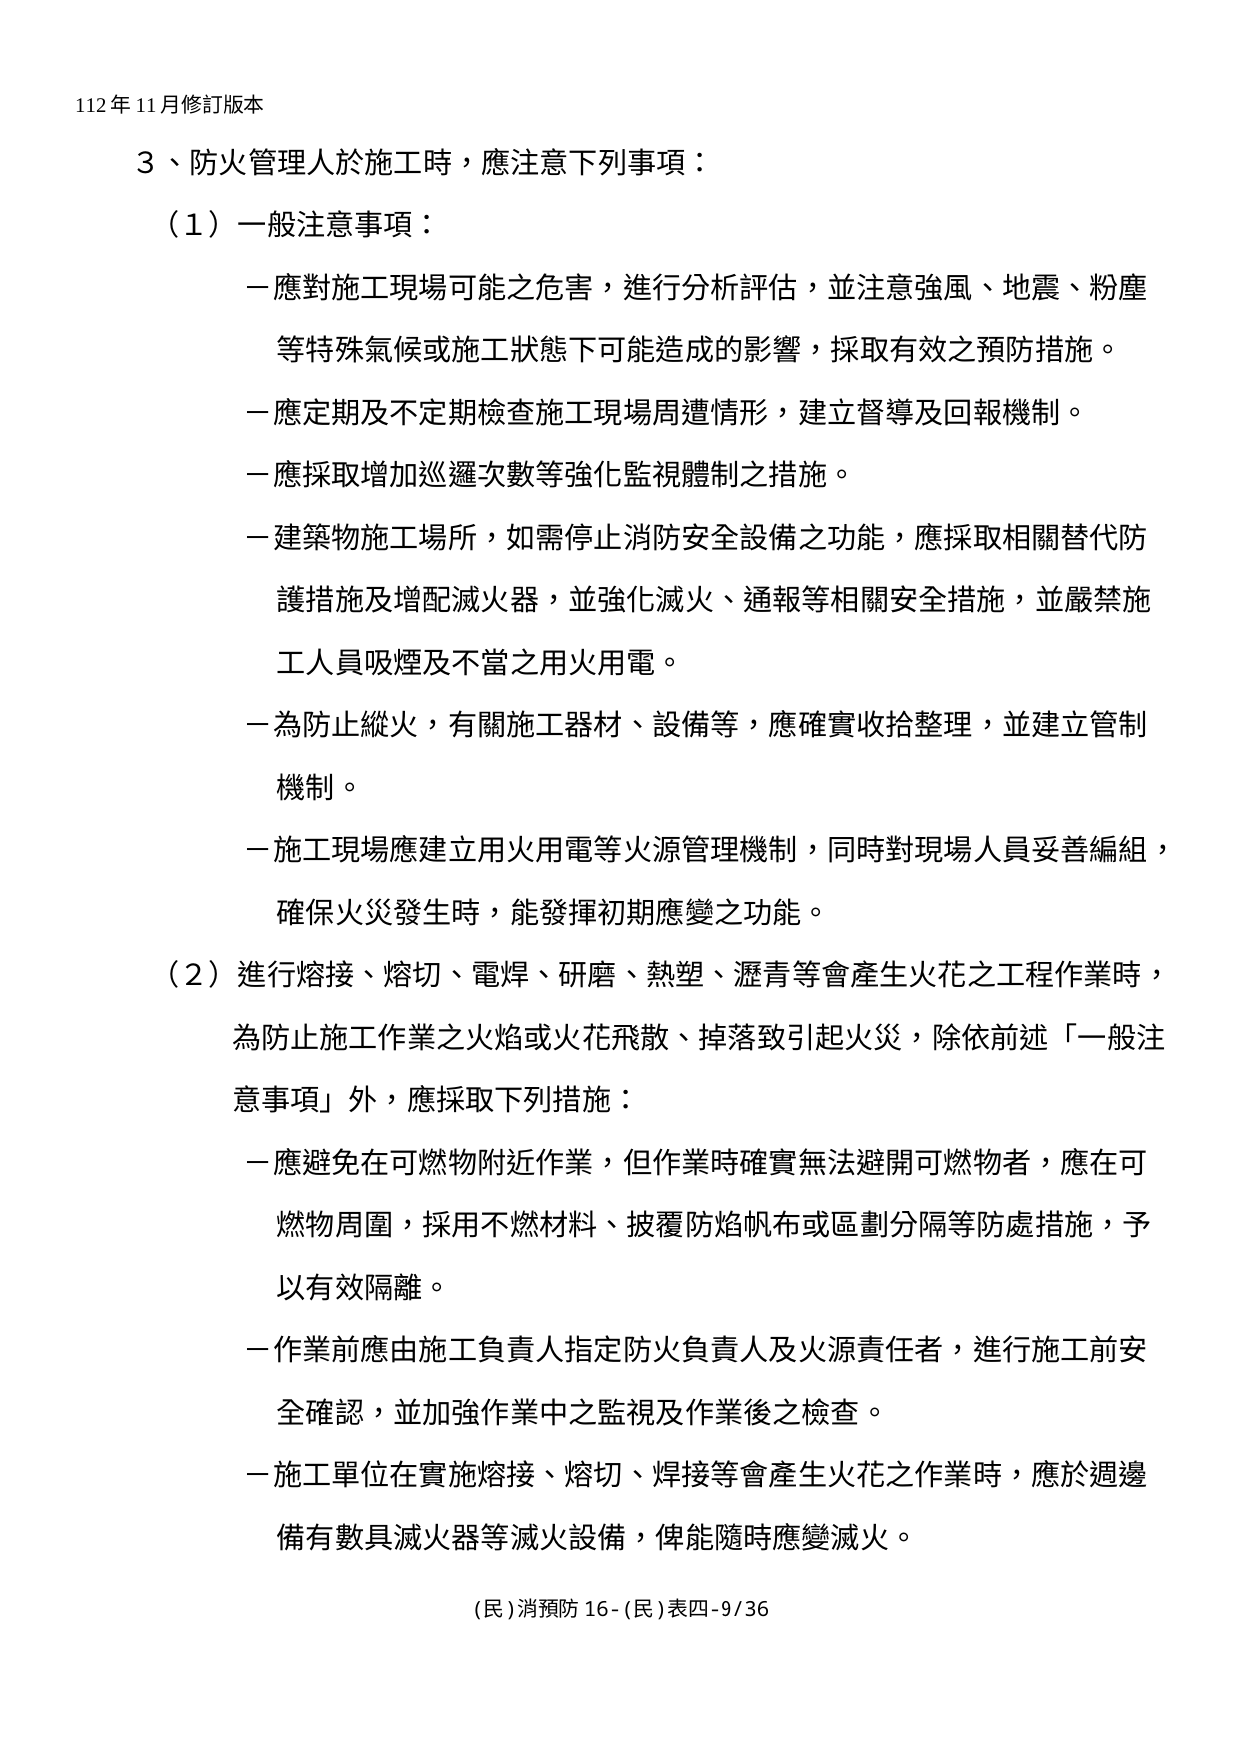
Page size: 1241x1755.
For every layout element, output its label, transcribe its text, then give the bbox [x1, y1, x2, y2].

text －應採取增加巡邏次數等強化監視體制之措施。 [244, 431, 1165, 494]
text ３、防火管理人於施工時，應注意下列事項： [131, 119, 1165, 181]
text －施工單位在實施熔接、熔切、焊接等會產生火花之作業時，應於週邊備有數具滅火器等滅火設備，俾能隨時應變滅火。 [244, 1431, 1165, 1556]
text －應定期及不定期檢查施工現場周遭情形，建立督導及回報機制。 [244, 369, 1165, 431]
text －施工現場應建立用火用電等火源管理機制，同時對現場人員妥善編組，確保火災發生時，能發揮初期應變之功能。 [244, 806, 1165, 931]
text （１）一般注意事項： [150, 181, 1165, 244]
text －作業前應由施工負責人指定防火負責人及火源責任者，進行施工前安全確認，並加強作業中之監視及作業後之檢查。 [244, 1306, 1165, 1431]
text －建築物施工場所，如需停止消防安全設備之功能，應採取相關替代防護措施及增配滅火器，並強化滅火、通報等相關安全措施，並嚴禁施工人員吸煙及不當之用火用電。 [244, 494, 1165, 681]
text －為防止縱火，有關施工器材、設備等，應確實收拾整理，並建立管制機制。 [244, 681, 1165, 806]
text －應對施工現場可能之危害，進行分析評估，並注意強風、地震、粉塵等特殊氣候或施工狀態下可能造成的影響，採取有效之預防措施。 [244, 244, 1165, 369]
text －應避免在可燃物附近作業，但作業時確實無法避開可燃物者，應在可燃物周圍，採用不燃材料、披覆防焰帆布或區劃分隔等防處措施，予以有效隔離。 [244, 1119, 1165, 1306]
text （２）進行熔接、熔切、電焊、研磨、熱塑、瀝青等會產生火花之工程作業時，為防止施工作業之火焰或火花飛散、掉落致引起火災，除依前述「一般注意事項」外，應採取下列措施： [150, 931, 1165, 1119]
